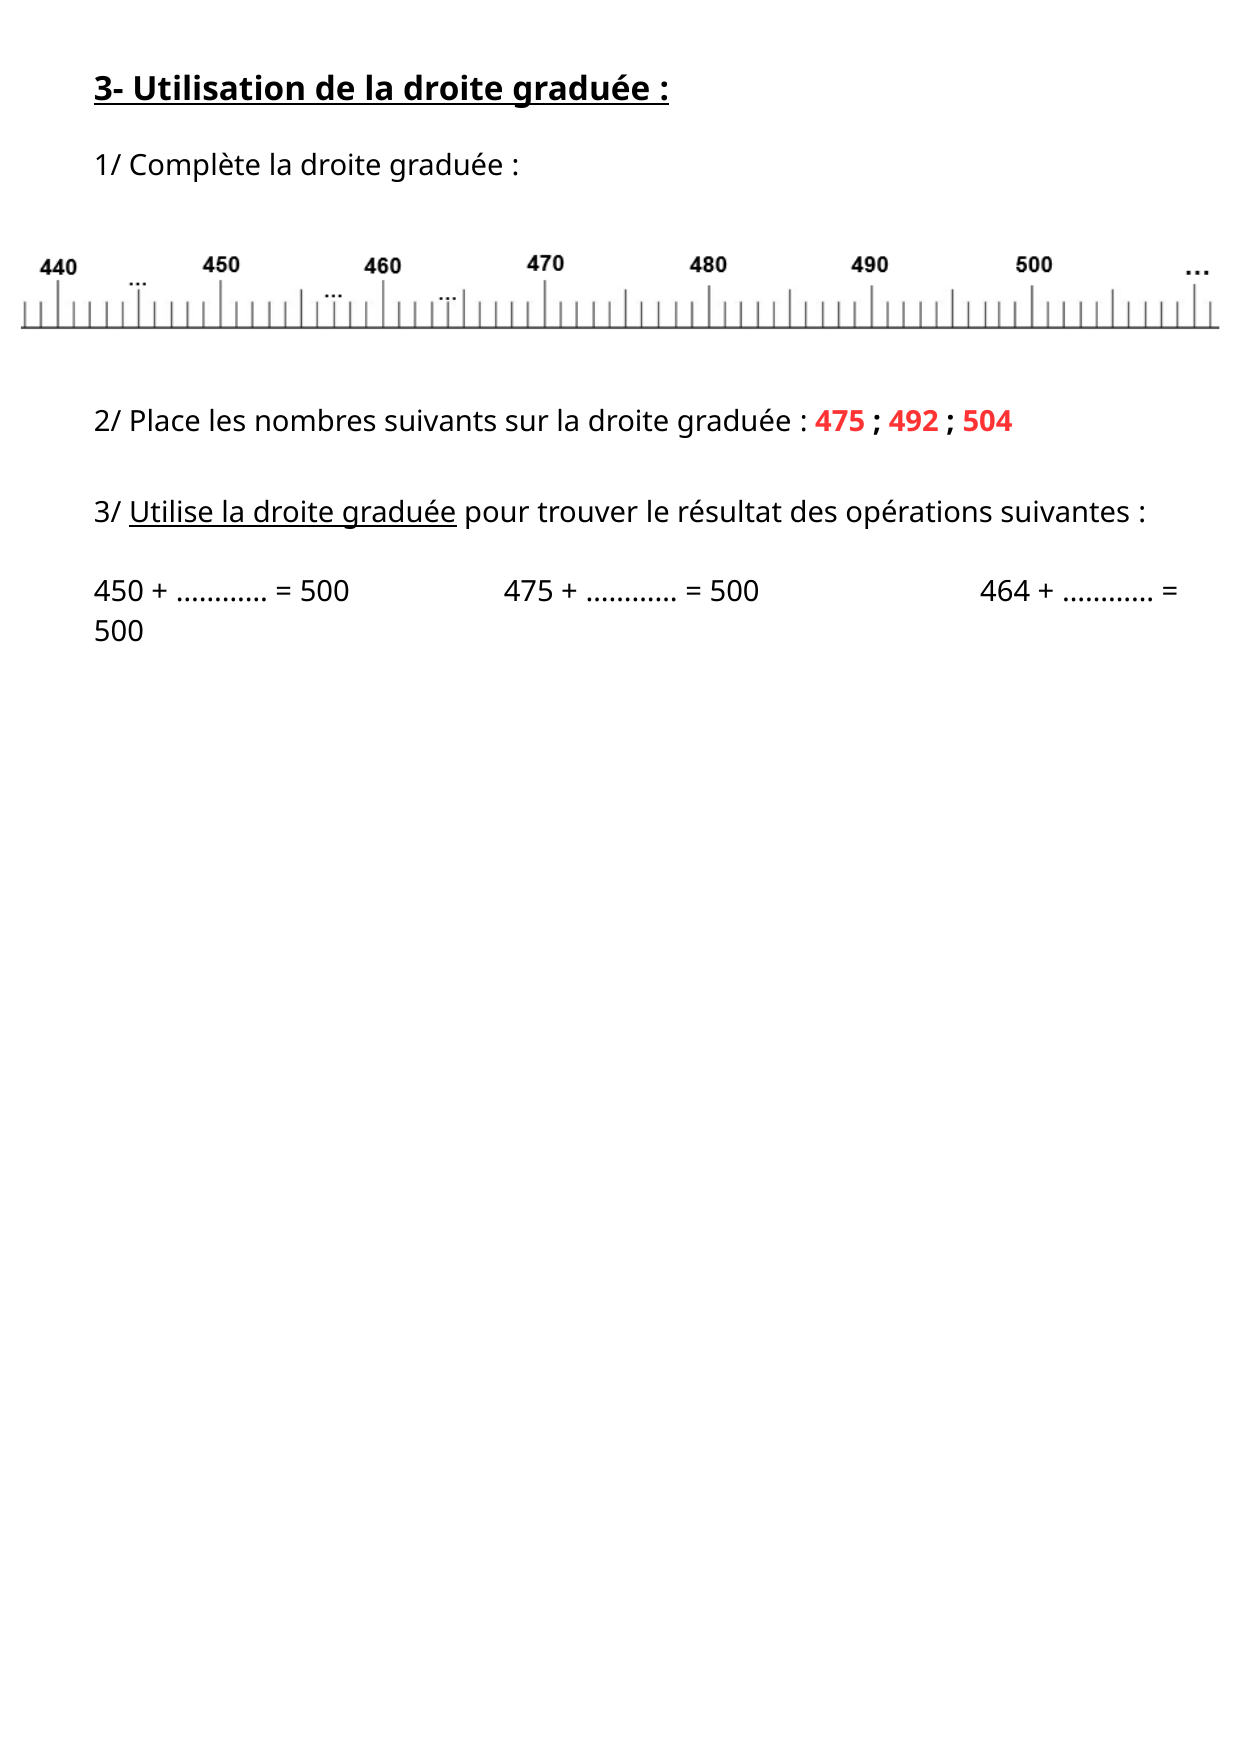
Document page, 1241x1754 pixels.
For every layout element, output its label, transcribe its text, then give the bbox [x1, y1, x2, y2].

picture [20, 238, 1220, 337]
text 3- Utilisation de la droite graduée : [94, 64, 1181, 110]
text 2/ Place les nombres suivants sur la droite graduée : 475 ; 492 ; 504 [94, 400, 1181, 440]
text 1/ Complète la droite graduée : [94, 144, 1181, 184]
text 3/ Utilise la droite graduée pour trouver le résultat des opérations suivantes : [94, 491, 1181, 531]
text 450 + ………… = 500 475 + ………… = 500 464 + ………… = 500 [94, 571, 1181, 650]
